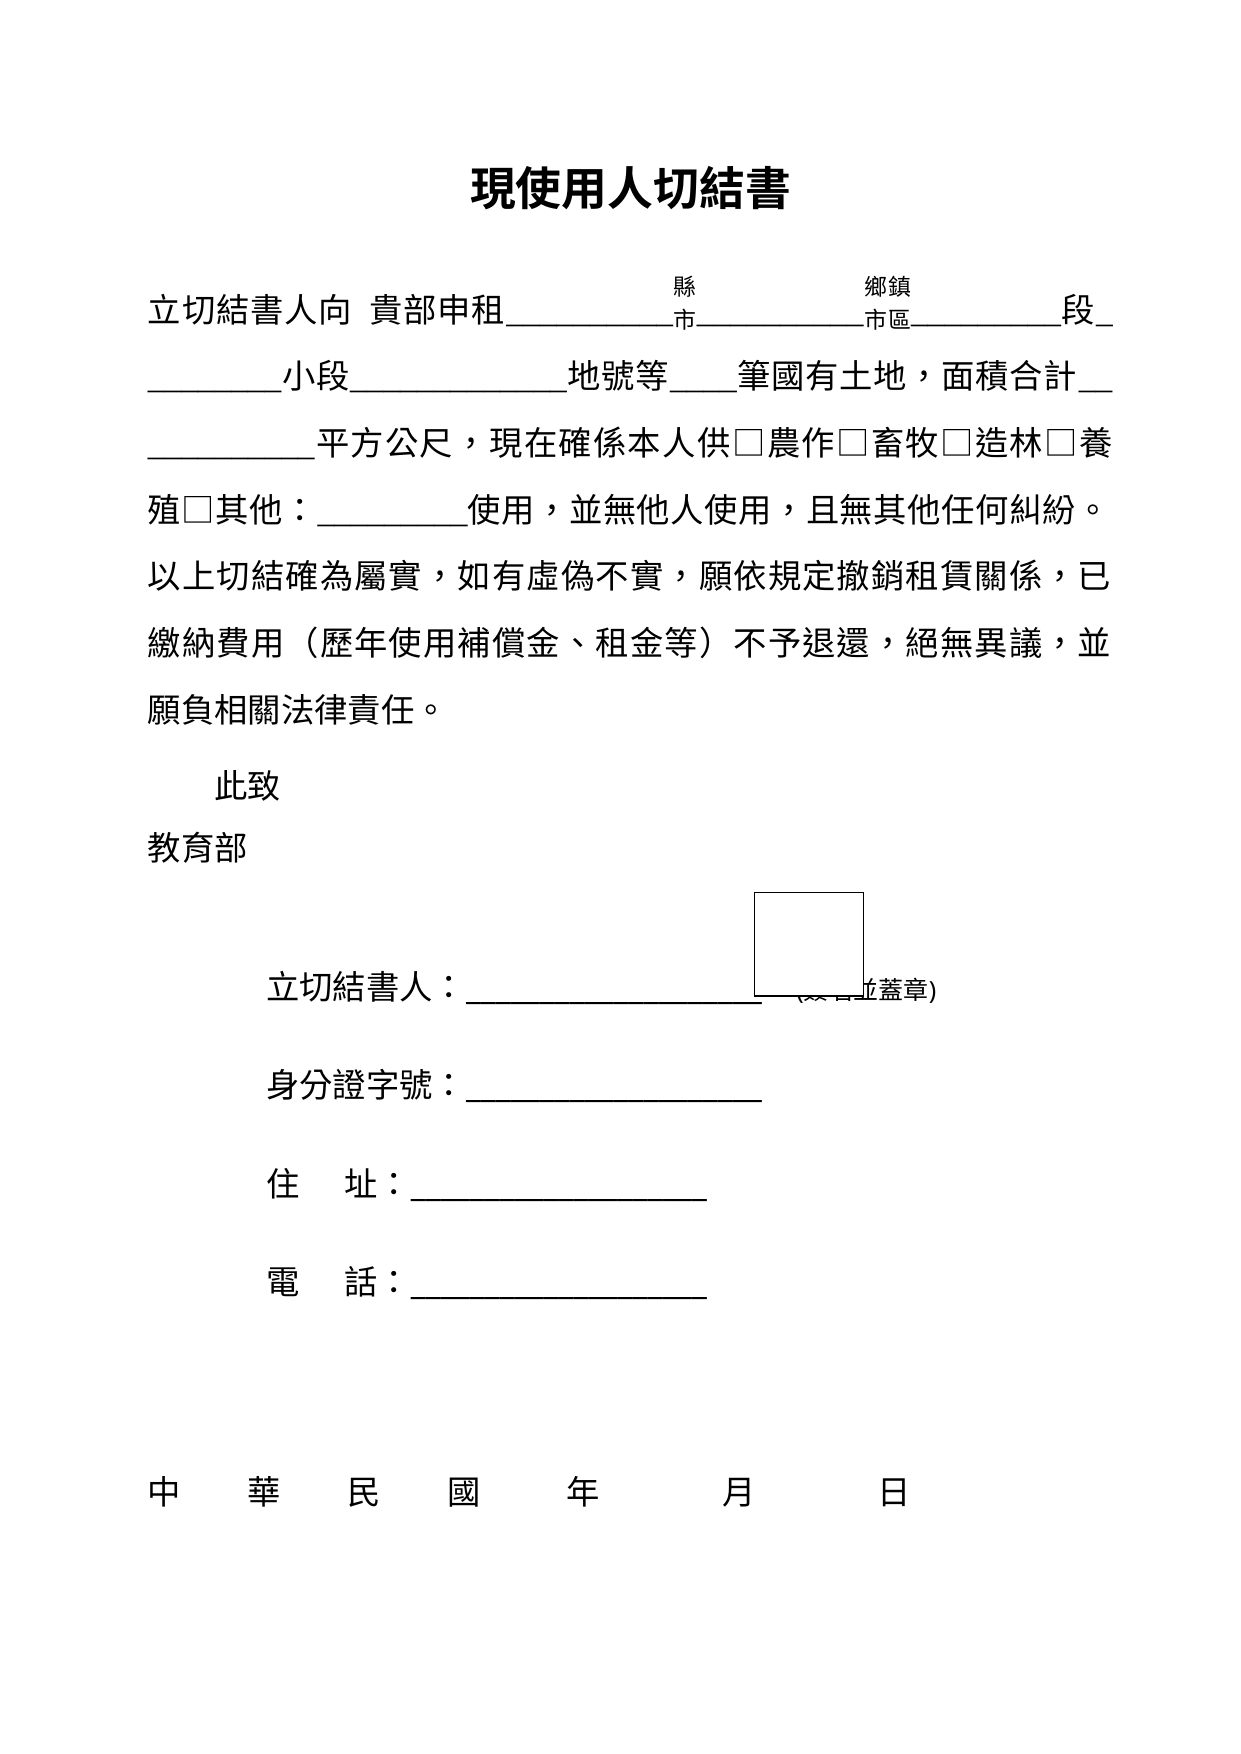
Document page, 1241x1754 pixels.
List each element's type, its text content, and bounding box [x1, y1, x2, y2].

text 立切結書人向 貴部申租__________縣市__________鄉鎮市區_________段_________小段_____________地號等____筆國有土地，面積合計____________平方公尺，現在確係本人供□農作□畜牧□造林□養殖□其他：_________使用，並無他人使用，且無其他任何糾紛。以上切結確為屬實，如有虛偽不實，願依規定撤銷租賃關係，已繳納費用（歷年使用補償金、租金等）不予退還，絕無異議，並願負相關法律責任。 [148, 269, 1112, 736]
text 住 址：____________________ [148, 1157, 1112, 1206]
text 教育部 [148, 811, 1112, 873]
text 此致 [148, 748, 1112, 811]
text 身分證字號：____________________ [148, 1059, 1112, 1107]
text 中 華 民 國 年 月 日 [148, 1454, 1112, 1517]
text 現使用人切結書 [148, 153, 1112, 219]
text 立切結書人：____________________ (簽名並蓋章) [148, 961, 1112, 1009]
text 電 話：____________________ [148, 1256, 1112, 1304]
